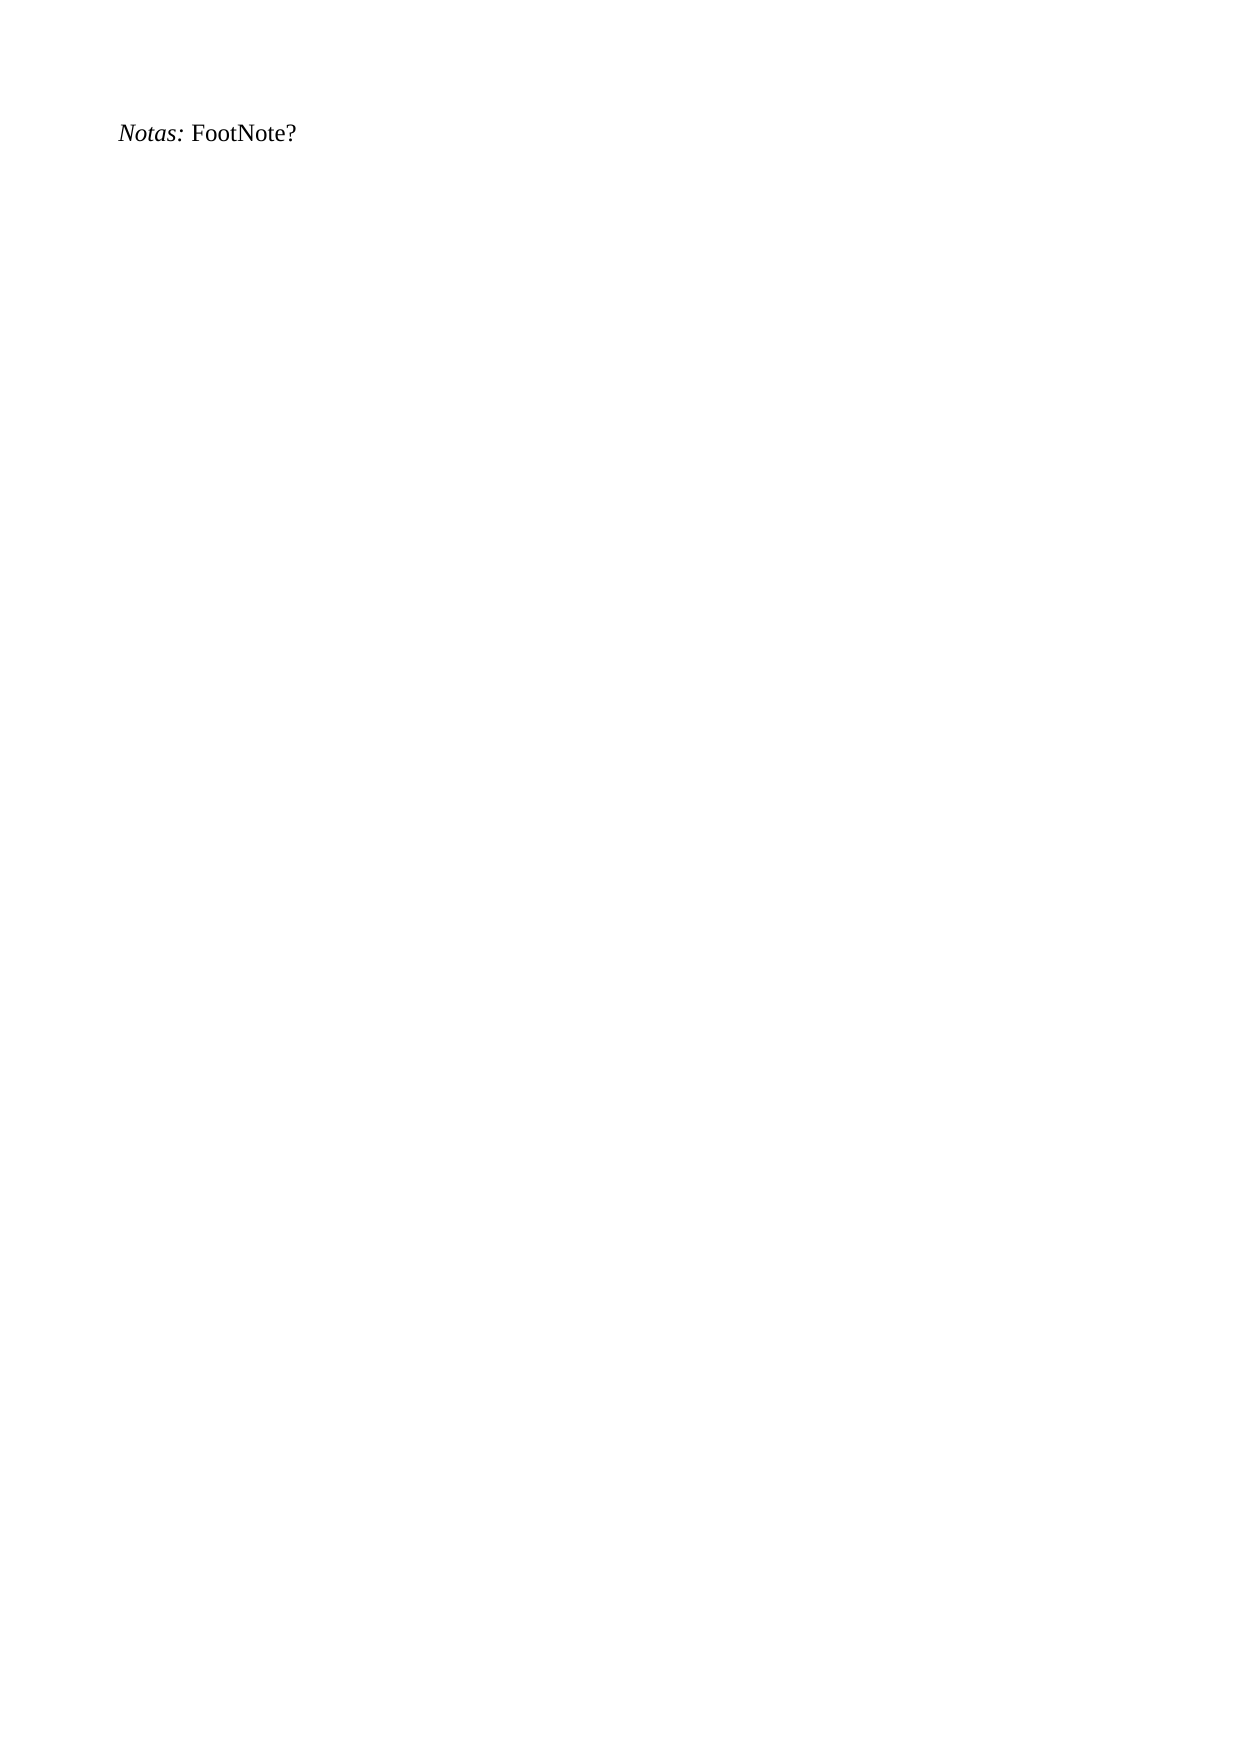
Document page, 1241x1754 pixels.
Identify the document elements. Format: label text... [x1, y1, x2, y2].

text Notas: FootNote? [118, 118, 1122, 147]
